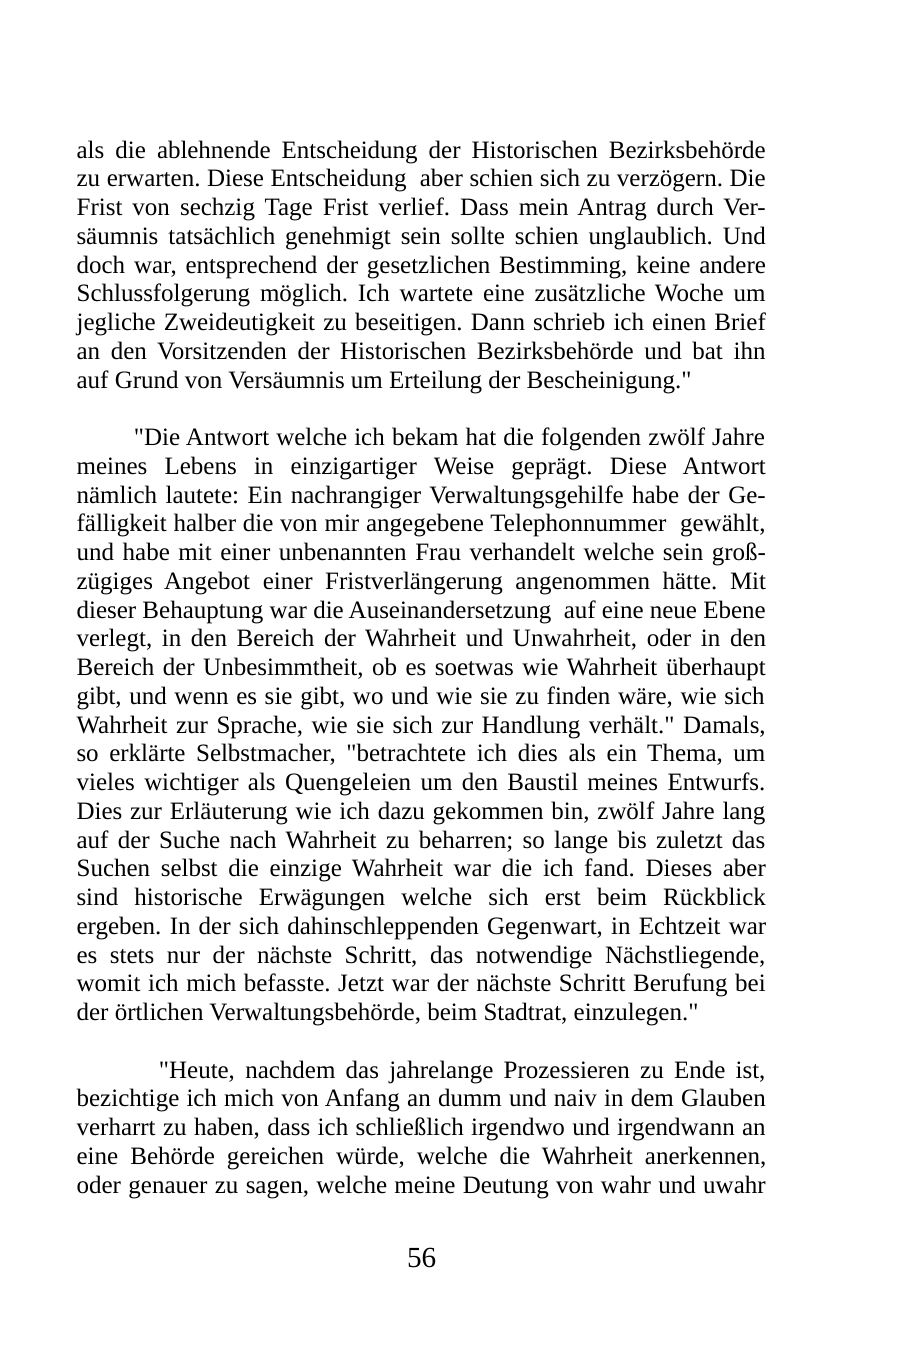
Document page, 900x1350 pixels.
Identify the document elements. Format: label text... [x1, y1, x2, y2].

text als die ablehnende Entscheidung der Historischen Bezirksbehörde zu erwarten. Diese Entscheidung aber schien sich zu verzögern. Die Frist von sechzig Tage Frist verlief. Dass mein Antrag durch Ver-säumnis tatsächlich genehmigt sein sollte schien unglaublich. Und doch war, entsprechend der gesetzlichen Bestimming, keine andere Schlussfolgerung möglich. Ich wartete eine zusätzliche Woche um jegliche Zweideutigkeit zu beseitigen. Dann schrieb ich einen Brief an den Vorsitzenden der Historischen Bezirksbehörde und bat ihn auf Grund von Versäumnis um Erteilung der Bescheinigung." [76, 135, 766, 393]
text "Die Antwort welche ich bekam hat die folgenden zwölf Jahre meines Lebens in einzigartiger Weise geprägt. Diese Antwort nämlich lautete: Ein nachrangiger Verwaltungsgehilfe habe der Ge-fälligkeit halber die von mir angegebene Telephonnummer gewählt, und habe mit einer unbenannten Frau verhandelt welche sein groß-zügiges Angebot einer Fristverlängerung angenommen hätte. Mit dieser Behauptung war die Auseinandersetzung auf eine neue Ebene verlegt, in den Bereich der Wahrheit und Unwahrheit, oder in den Bereich der Unbesimmtheit, ob es soetwas wie Wahrheit überhaupt gibt, und wenn es sie gibt, wo und wie sie zu finden wäre, wie sich Wahrheit zur Sprache, wie sie sich zur Handlung verhält." Damals, so erklärte Selbstmacher, "betrachtete ich dies als ein Thema, um vieles wichtiger als Quengeleien um den Baustil meines Entwurfs. Dies zur Erläuterung wie ich dazu gekommen bin, zwölf Jahre lang auf der Suche nach Wahrheit zu beharren; so lange bis zuletzt das Suchen selbst die einzige Wahrheit war die ich fand. Dieses aber sind historische Erwägungen welche sich erst beim Rückblick ergeben. In der sich dahinschleppenden Gegenwart, in Echtzeit war es stets nur der nächste Schritt, das notwendige Nächstliegende, womit ich mich befasste. Jetzt war der nächste Schritt Berufung bei der örtlichen Verwaltungsbehörde, beim Stadtrat, einzulegen." [76, 422, 766, 1026]
text "Heute, nachdem das jahrelange Prozessieren zu Ende ist, bezichtige ich mich von Anfang an dumm und naiv in dem Glauben verharrt zu haben, dass ich schließlich irgendwo und irgendwann an eine Behörde gereichen würde, welche die Wahrheit anerkennen, oder genauer zu sagen, welche meine Deutung von wahr und uwahr [76, 1055, 766, 1198]
